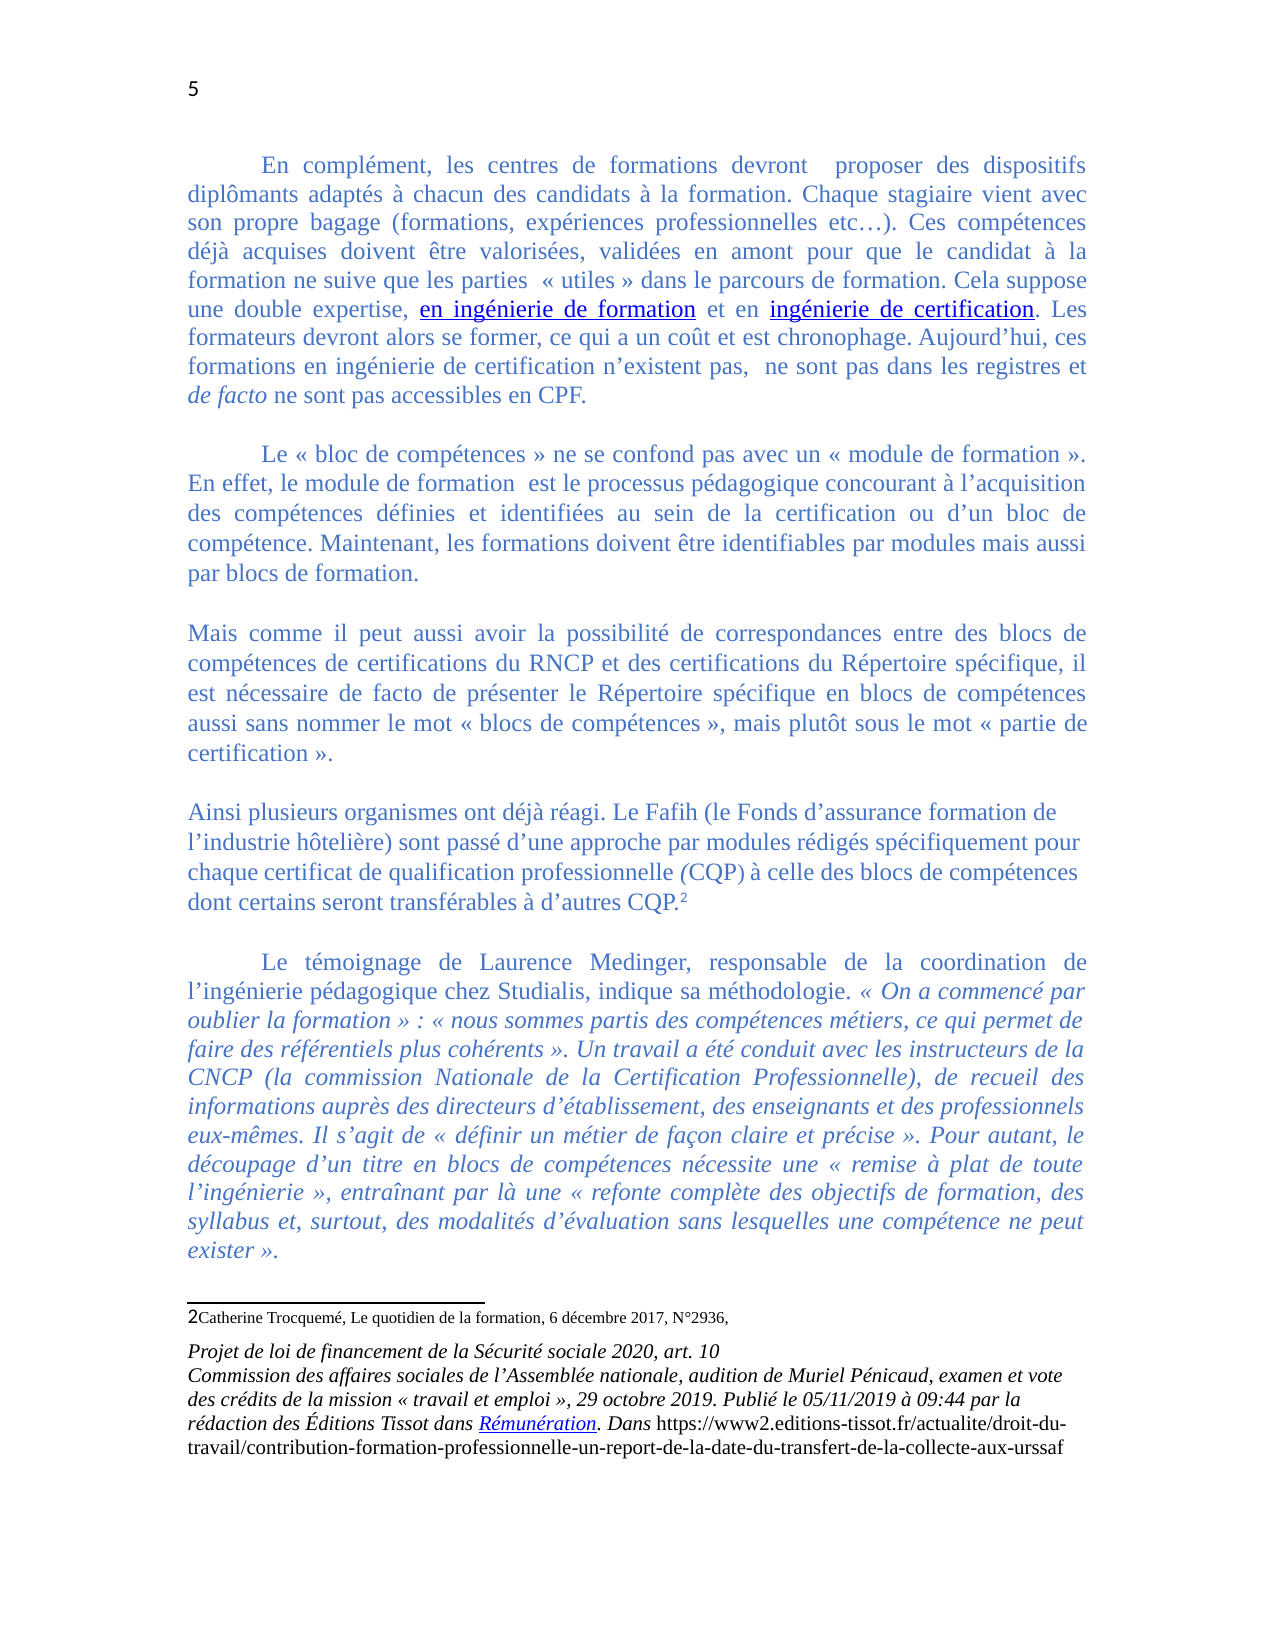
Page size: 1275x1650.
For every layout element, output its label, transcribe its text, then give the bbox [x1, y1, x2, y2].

text Mais comme il peut aussi avoir la possibilité de correspondances entre des blocs de compétences de certifications du RNCP et des certifications du Répertoire spécifique, il est nécessaire de facto de présenter le Répertoire spécifique en blocs de compétences aussi sans nommer le mot « blocs de compétences », mais plutôt sous le mot « partie de certification ». [187, 618, 1087, 766]
text En complément, les centres de formations devront proposer des dispositifs diplômants adaptés à chacun des candidats à la formation. Chaque stagiaire vient avec son propre bagage (formations, expériences professionnelles etc…). Ces compétences déjà acquises doivent être valorisées, validées en amont pour que le candidat à la formation ne suive que les parties « utiles » dans le parcours de formation. Cela suppose une double expertise, en ingénierie de formation et en ingénierie de certification. Les formateurs devront alors se former, ce qui a un coût et est chronophage. Aujourd’hui, ces formations en ingénierie de certification n’existent pas, ne sont pas dans les registres et de facto ne sont pas accessibles en CPF. [187, 150, 1087, 409]
text Ainsi plusieurs organismes ont déjà réagi. Le Fafih (le Fonds d’assurance formation de l’industrie hôtelière) sont passé d’une approche par modules rédigés spécifiquement pour chaque certificat de qualification professionnelle (CQP) à celle des blocs de compétences dont certains seront transférables à d’autres CQP. [187, 797, 1087, 916]
text Catherine Trocquemé, Le quotidien de la formation, 6 décembre 2017, N°2936, [187, 1303, 1087, 1328]
text Le témoignage de Laurence Medinger, responsable de la coordination de l’ingénierie pédagogique chez Studialis, indique sa méthodologie. « On a commencé par oublier la formation » : « nous sommes partis des compétences métiers, ce qui permet de faire des référentiels plus cohérents ». Un travail a été conduit avec les instructeurs de la CNCP (la commission Nationale de la Certification Professionnelle), de recueil des informations auprès des directeurs d’établissement, des enseignants et des professionnels eux-mêmes. Il s’agit de « définir un métier de façon claire et précise ». Pour autant, le découpage d’un titre en blocs de compétences nécessite une « remise à plat de toute l’ingénierie », entraînant par là une « refonte complète des objectifs de formation, des syllabus et, surtout, des modalités d’évaluation sans lesquelles une compétence ne peut exister ». [187, 947, 1087, 1264]
text Le « bloc de compétences » ne se confond pas avec un « module de formation ». En effet, le module de formation est le processus pédagogique concourant à l’acquisition des compétences définies et identifiées au sein de la certification ou d’un bloc de compétence. Maintenant, les formations doivent être identifiables par modules mais aussi par blocs de formation. [187, 439, 1087, 587]
